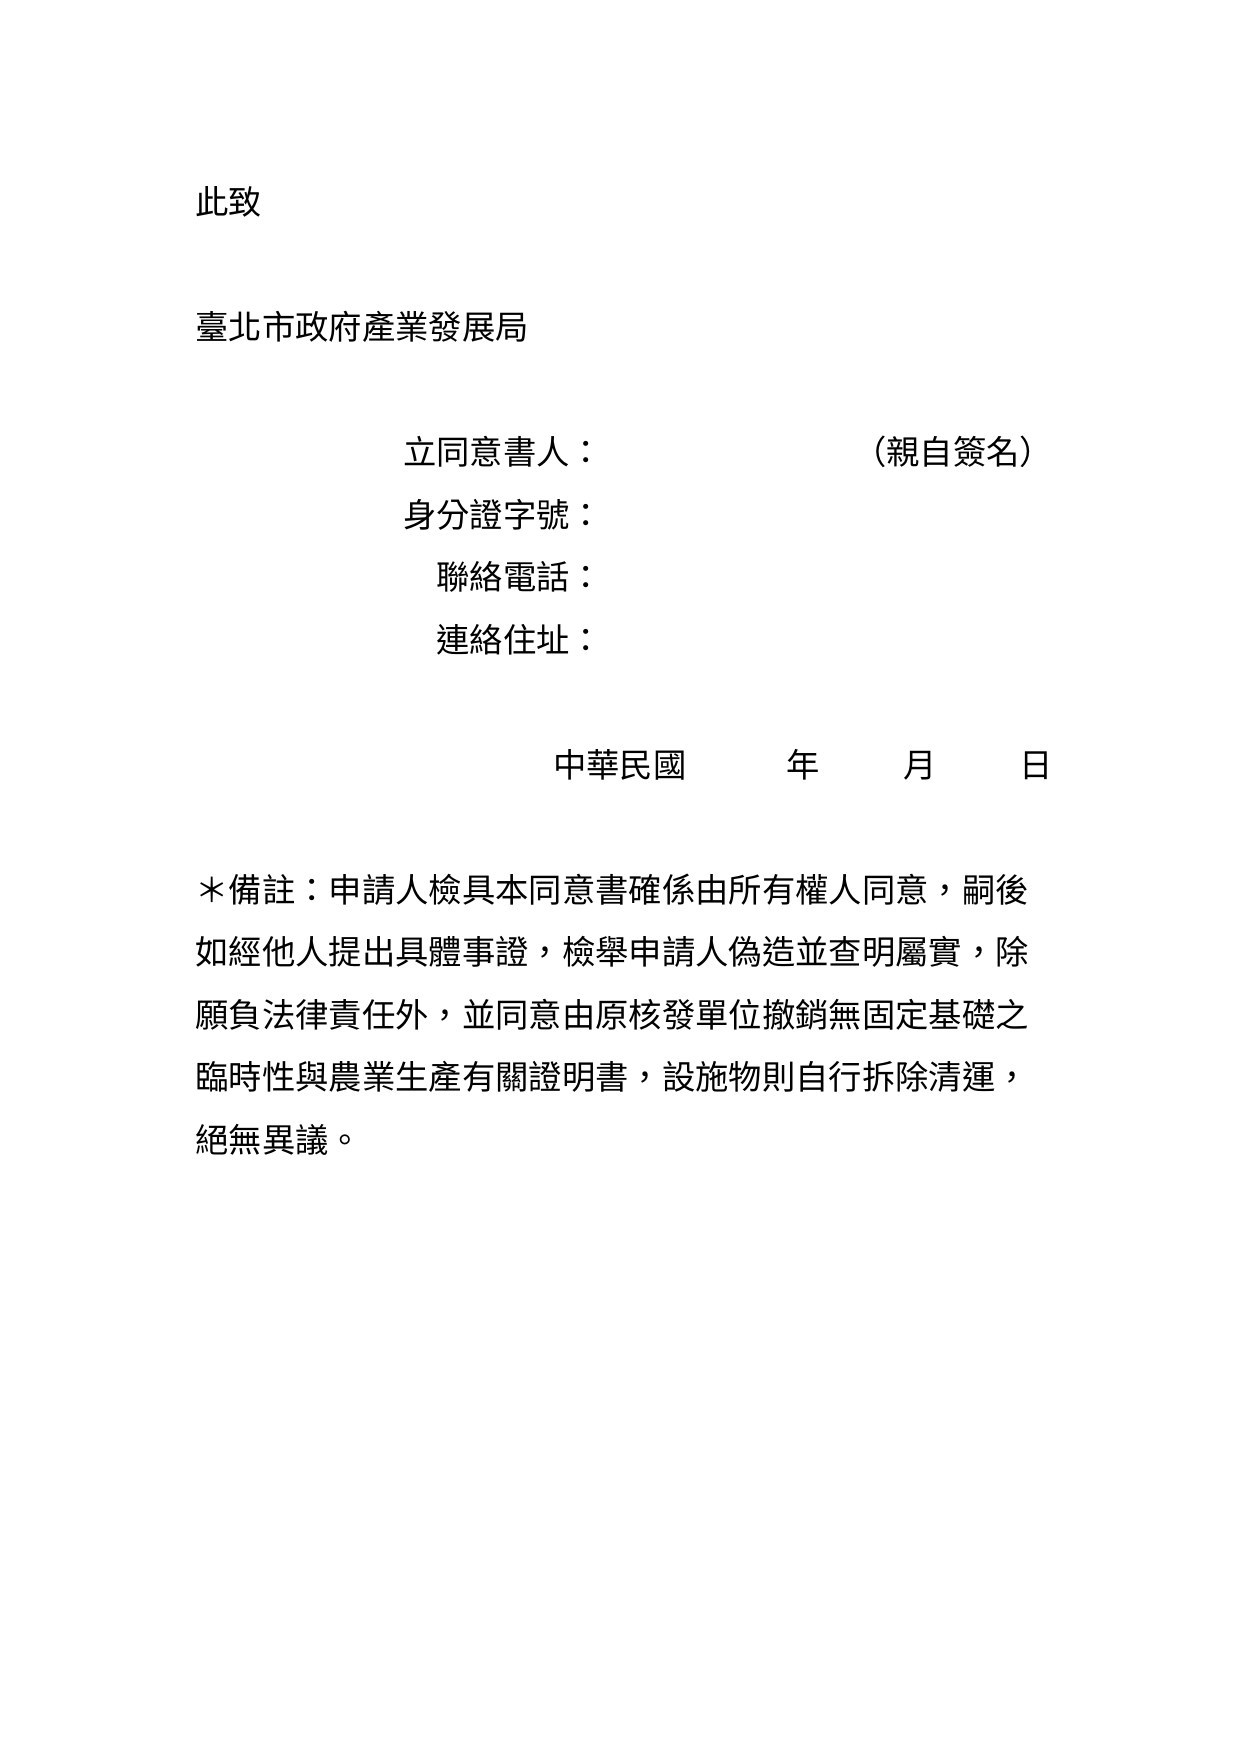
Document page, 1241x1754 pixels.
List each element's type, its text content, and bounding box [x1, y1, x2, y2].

text 臺北市政府產業發展局 [195, 283, 1053, 346]
text 聯絡電話： [195, 533, 1053, 596]
text 身分證字號： [195, 471, 1053, 533]
text 中華民國 年 月 日 [195, 721, 1053, 783]
text 此致 [195, 158, 1053, 221]
text 連絡住址： [195, 596, 1053, 658]
text 立同意書人： （親自簽名） [195, 408, 1053, 471]
text ＊備註：申請人檢具本同意書確係由所有權人同意，嗣後如經他人提出具體事證，檢舉申請人偽造並查明屬實，除願負法律責任外，並同意由原核發單位撤銷無固定基礎之臨時性與農業生產有關證明書，設施物則自行拆除清運，絕無異議。 [195, 846, 1053, 1158]
